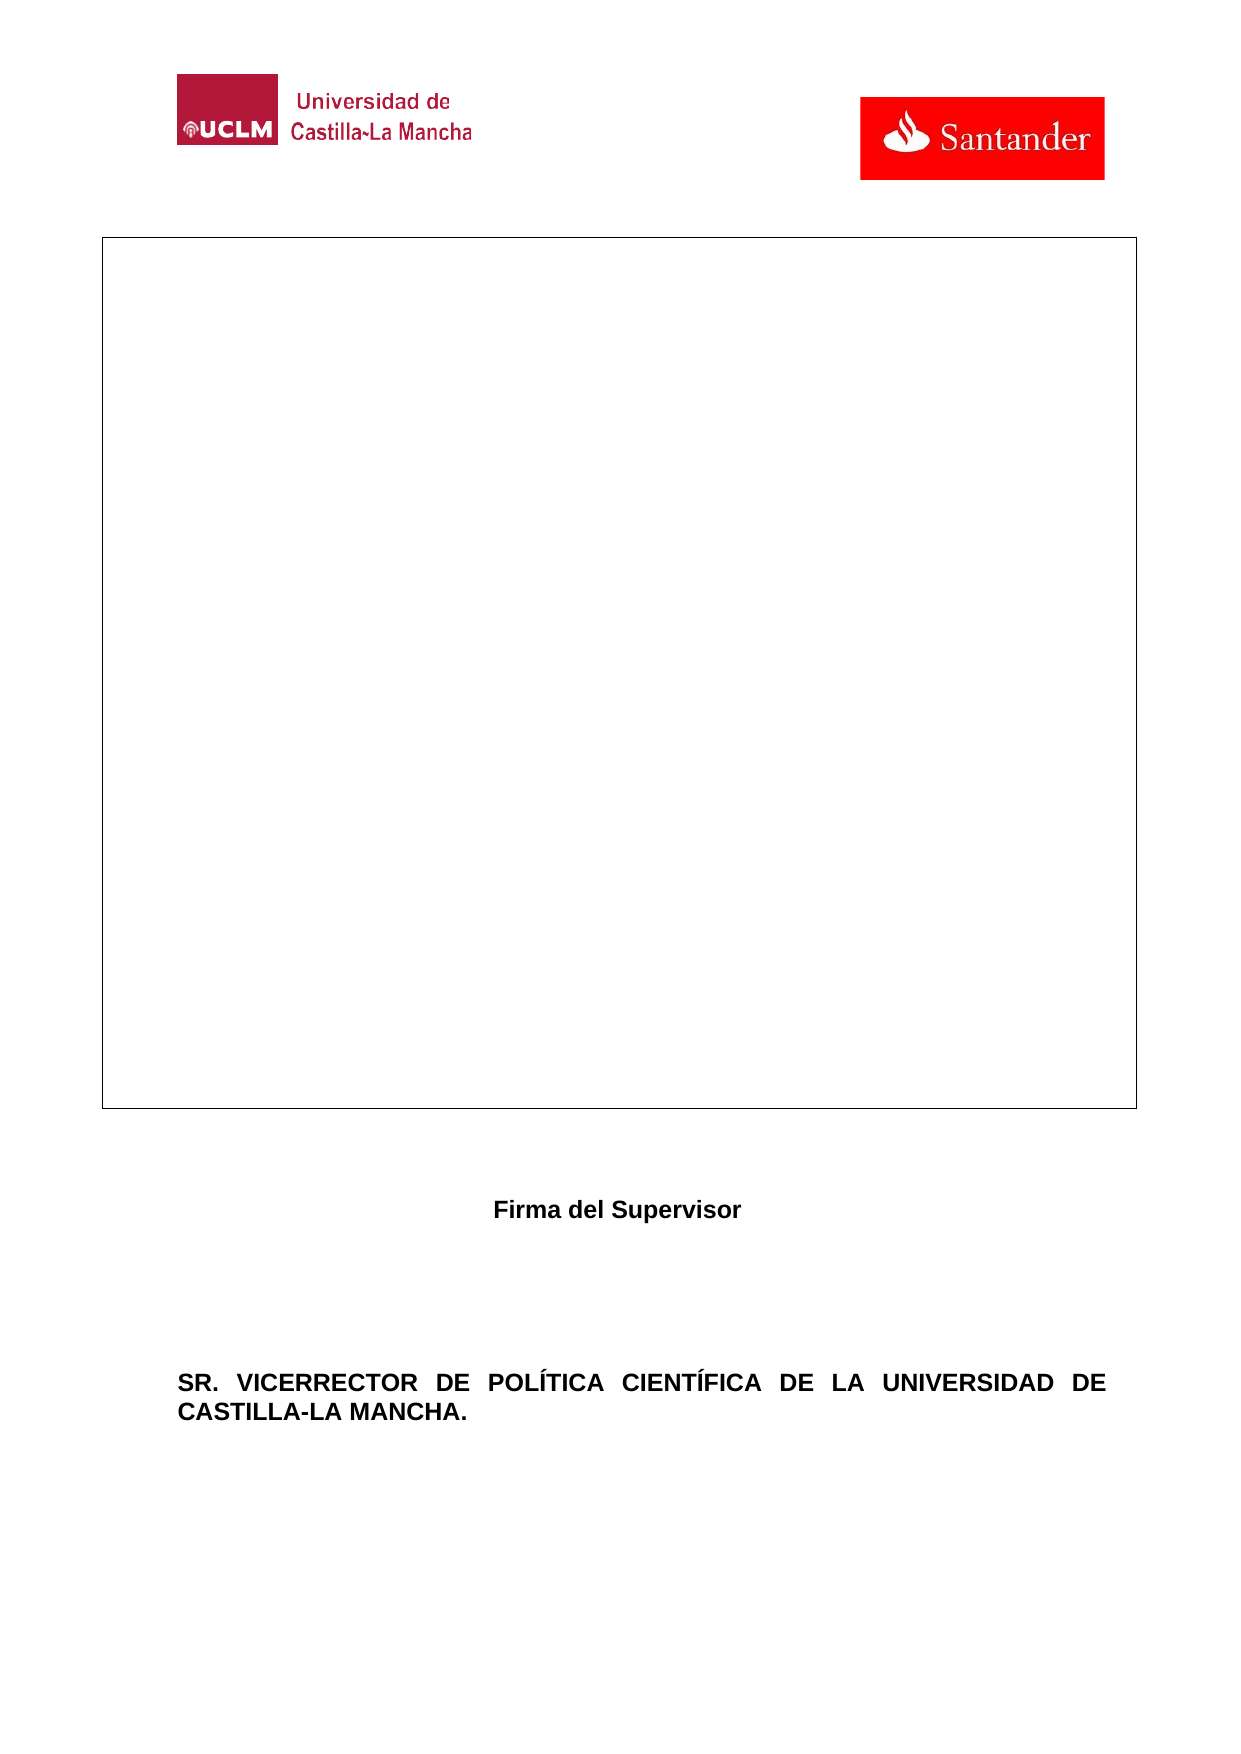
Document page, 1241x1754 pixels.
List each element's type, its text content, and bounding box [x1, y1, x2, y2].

table_header [103, 238, 1136, 1108]
text SR. VICERRECTOR DE POLÍTICA CIENTÍFICA DE LA UNIVERSIDAD DE CASTILLA-LA MANCHA. [177, 1368, 1107, 1425]
text Firma del Supervisor [177, 1195, 1107, 1224]
